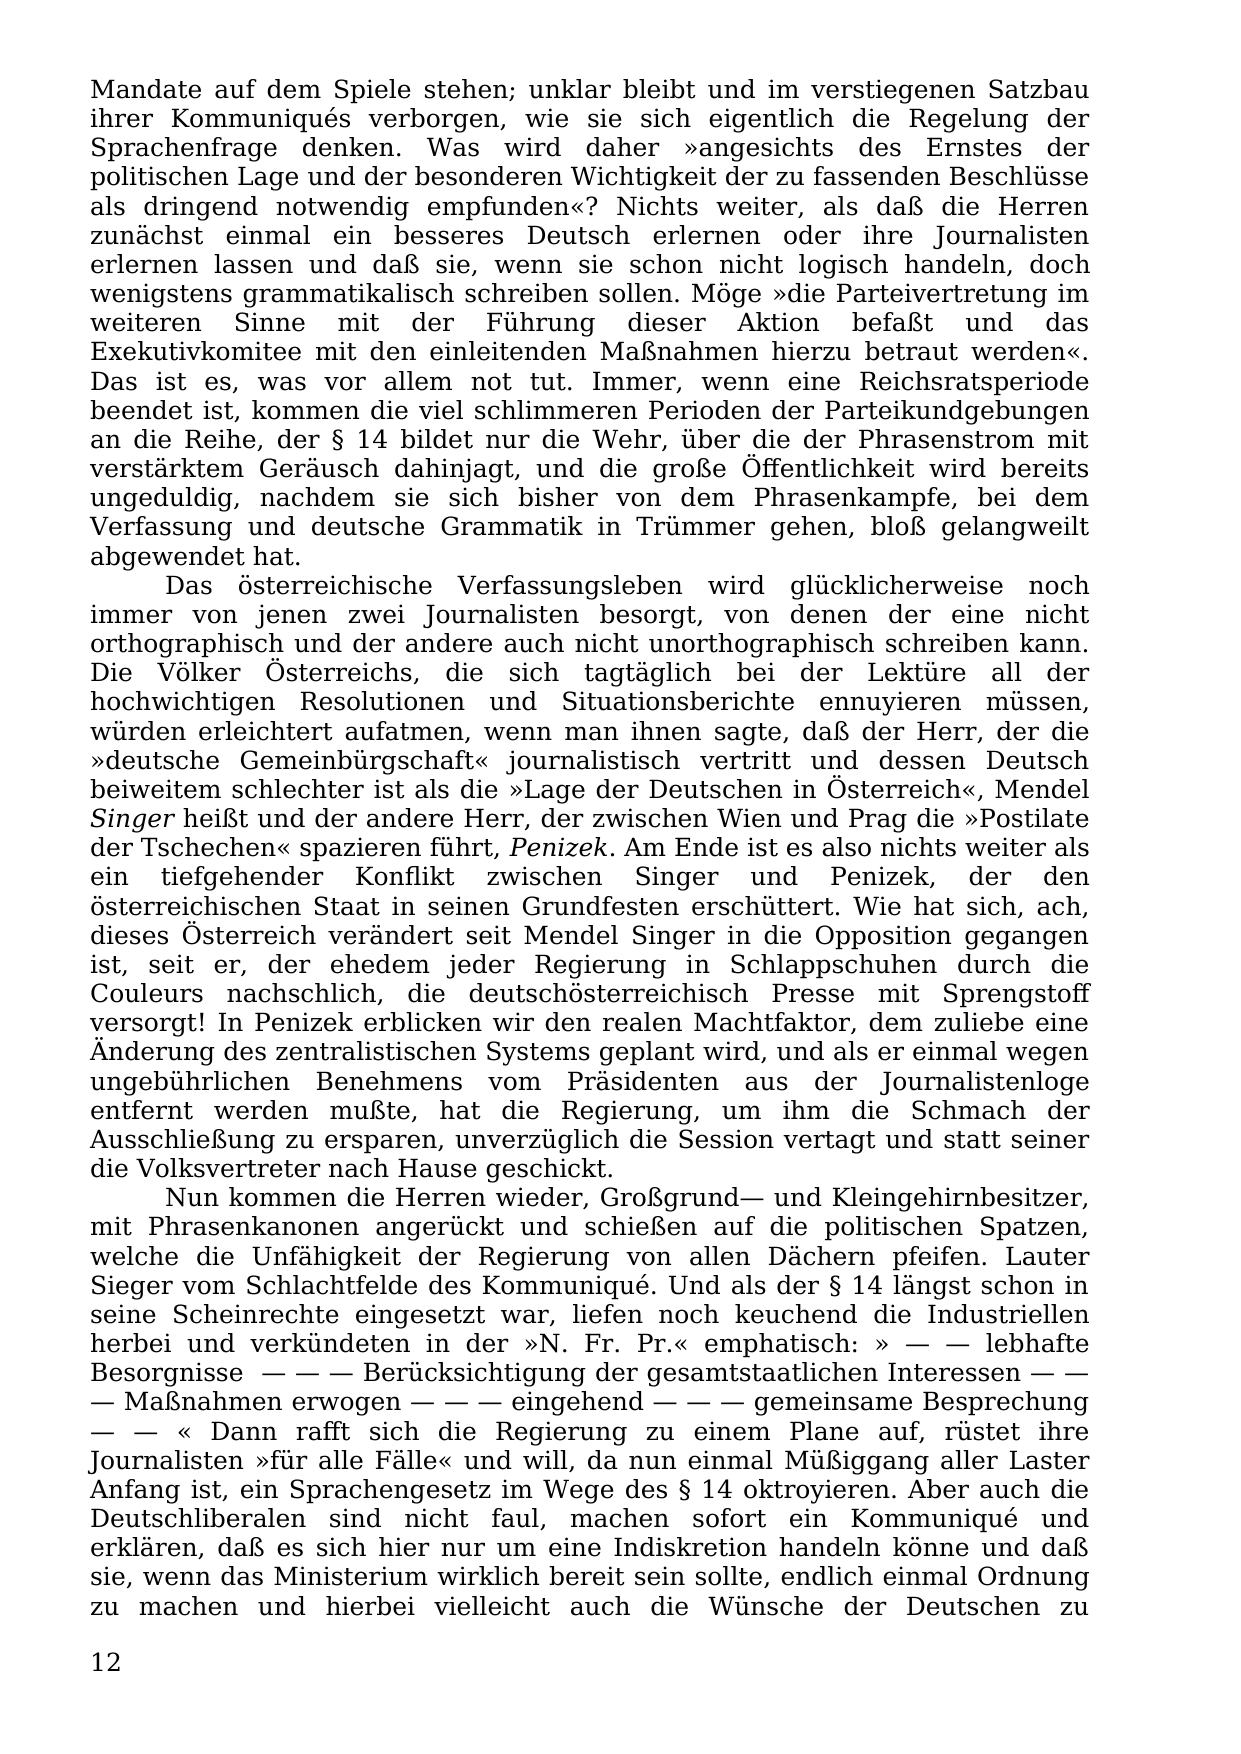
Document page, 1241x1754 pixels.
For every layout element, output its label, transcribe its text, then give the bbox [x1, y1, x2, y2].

text Mandate auf dem Spiele stehen; unklar bleibt und im verstiegenen Satzbau ihrer Kommuniqués verborgen, wie sie sich eigentlich die Regelung der Sprachenfrage denken. Was wird daher »angesichts des Ernstes der politischen Lage und der besonderen Wichtigkeit der zu fassenden Beschlüsse als dringend notwendig empfunden«? Nichts weiter, als daß die Herren zunächst einmal ein besseres Deutsch erlernen oder ihre Journalisten erlernen lassen und daß sie, wenn sie schon nicht logisch handeln, doch wenigstens grammatikalisch schreiben sollen. Möge »die Parteivertretung im weiteren Sinne mit der Führung dieser Aktion befaßt und das Exekutivkomitee mit den einleitenden Maßnahmen hierzu betraut werden«. Das ist es, was vor allem not tut. Immer, wenn eine Reichsratsperiode beendet ist, kommen die viel schlimmeren Perioden der Parteikundgebungen an die Reihe, der § 14 bildet nur die Wehr, über die der Phrasenstrom mit verstärktem Geräusch dahinjagt, und die große Öffentlichkeit wird bereits ungeduldig, nachdem sie sich bisher von dem Phrasenkampfe, bei dem Verfassung und deutsche Grammatik in Trümmer gehen, bloß gelangweilt abgewendet hat. [90, 75, 1091, 571]
text Das österreichische Verfassungsleben wird glücklicherweise noch immer von jenen zwei Journalisten besorgt, von denen der eine nicht orthographisch und der andere auch nicht unorthographisch schreiben kann. Die Völker Österreichs, die sich tagtäglich bei der Lektüre all der hochwichtigen Resolutionen und Situationsberichte ennuyieren müssen, würden erleichtert aufatmen, wenn man ihnen sagte, daß der Herr, der die »deutsche Gemeinbürgschaft« journalistisch vertritt und dessen Deutsch beiweitem schlechter ist als die »Lage der Deutschen in Österreich«, Mendel Singer heißt und der andere Herr, der zwischen Wien und Prag die »Postilate der Tschechen« spazieren führt, Penizek. Am Ende ist es also nichts weiter als ein tiefgehender Konflikt zwischen Singer und Penizek, der den österreichischen Staat in seinen Grundfesten erschüttert. Wie hat sich, ach, dieses Österreich verändert seit Mendel Singer in die Opposition gegangen ist, seit er, der ehedem jeder Regierung in Schlappschuhen durch die Couleurs nachschlich, die deutschösterreichisch Presse mit Sprengstoff versorgt! In Penizek erblicken wir den realen Machtfaktor, dem zuliebe eine Änderung des zentralistischen Systems geplant wird, und als er einmal wegen ungebührlichen Benehmens vom Präsidenten aus der Journalistenloge entfernt werden mußte, hat die Regierung, um ihm die Schmach der Ausschließung zu ersparen, unverzüglich die Session vertagt und statt seiner die Volksvertreter nach Hause geschickt. [90, 571, 1091, 1183]
text Nun kommen die Herren wieder, Großgrund— und Kleingehirnbesitzer, mit Phrasenkanonen angerückt und schießen auf die politischen Spatzen, welche die Unfähigkeit der Regierung von allen Dächern pfeifen. Lauter Sieger vom Schlachtfelde des Kommuniqué. Und als der § 14 längst schon in seine Scheinrechte eingesetzt war, liefen noch keuchend die Industriellen herbei und verkündeten in der »N. Fr. Pr.« emphatisch: » — — lebhafte Besorgnisse — — — Berücksichtigung der gesamtstaatlichen Interessen — — — Maßnahmen erwogen — — — eingehend — — — gemeinsame Besprechung — — « Dann rafft sich die Regierung zu einem Plane auf, rüstet ihre Journalisten »für alle Fälle« und will, da nun einmal Müßiggang aller Laster Anfang ist, ein Sprachengesetz im Wege des § 14 oktroyieren. Aber auch die Deutschliberalen sind nicht faul, machen sofort ein Kommuniqué und erklären, daß es sich hier nur um eine Indiskretion handeln könne und daß sie, wenn das Ministerium wirklich bereit sein sollte, endlich einmal Ordnung zu machen und hierbei vielleicht auch die Wünsche der Deutschen zu [90, 1183, 1091, 1621]
